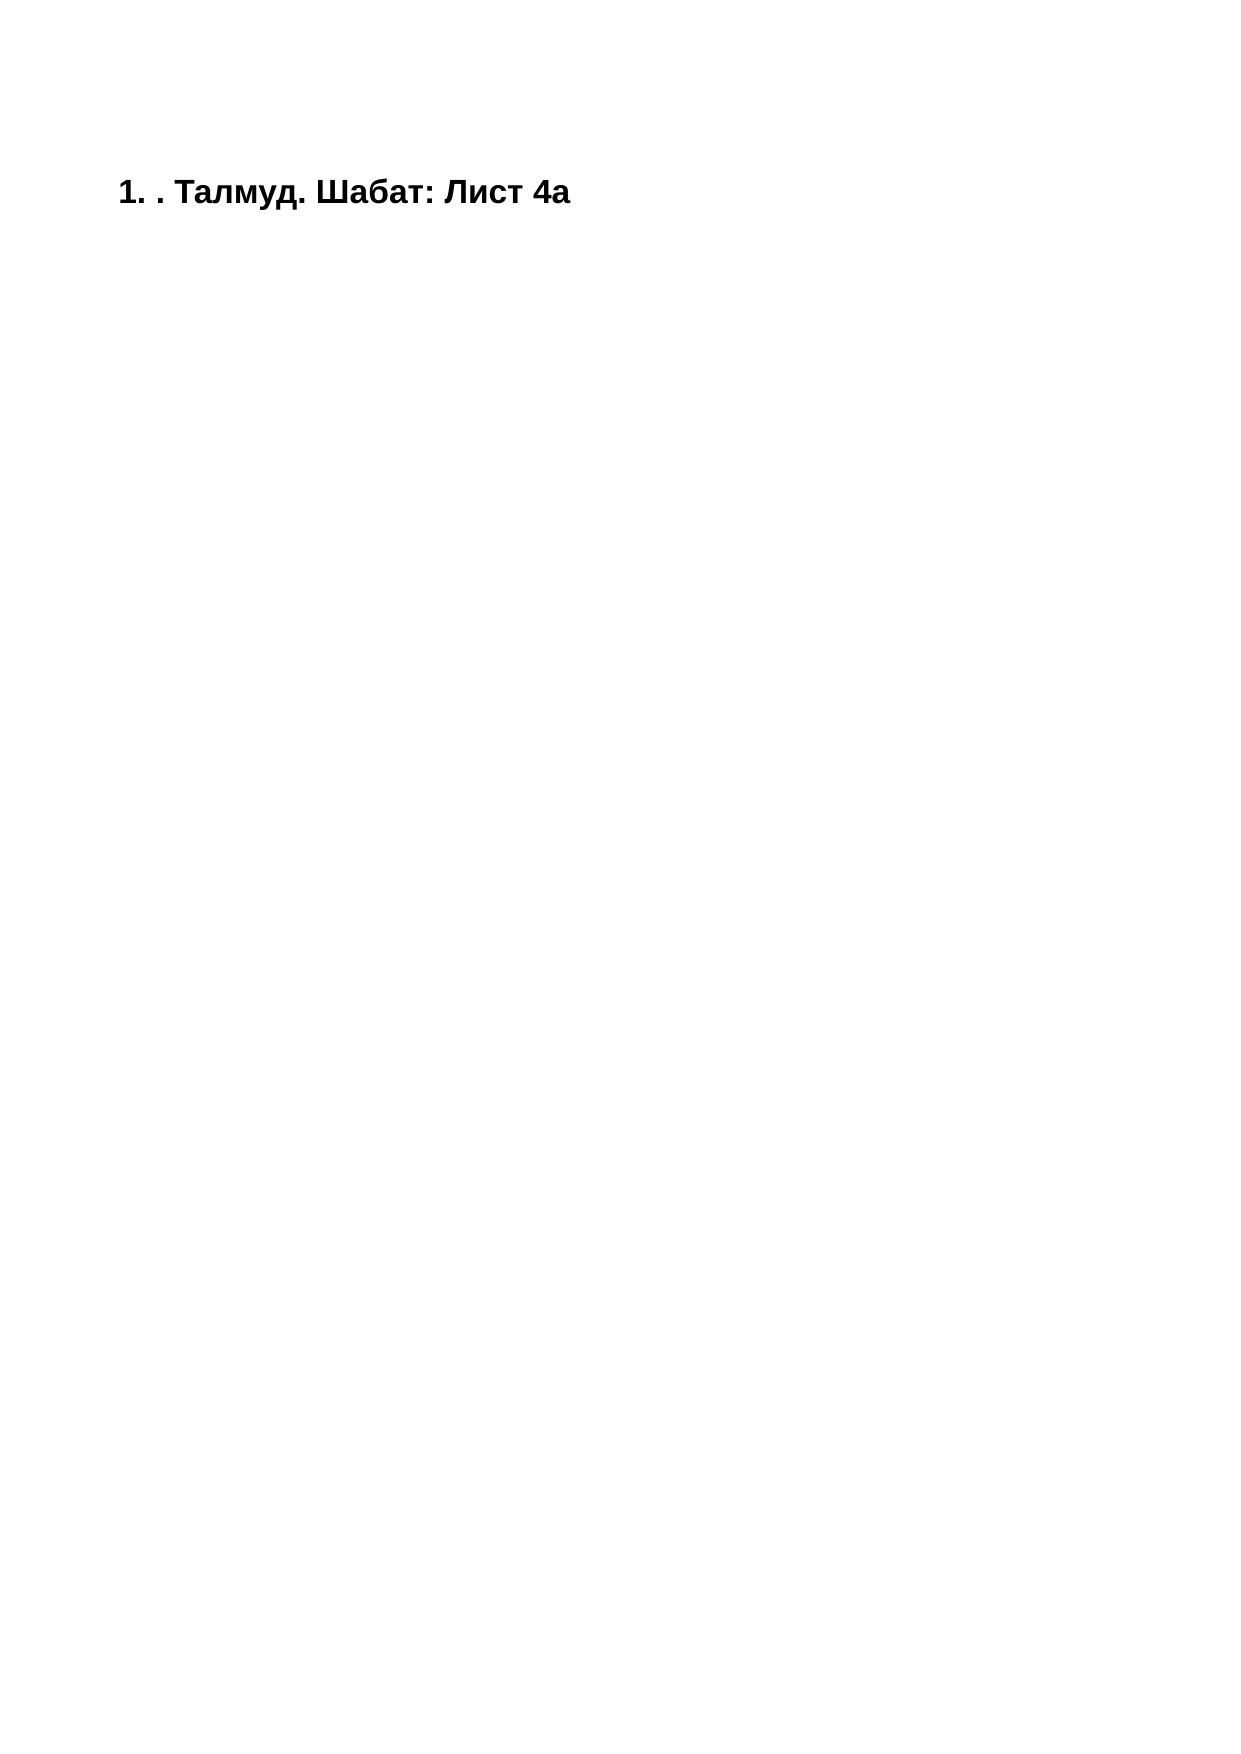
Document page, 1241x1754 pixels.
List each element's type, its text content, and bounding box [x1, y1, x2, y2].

subtitle . Талмуд. Шабат: Лист 4a [118, 147, 1122, 176]
